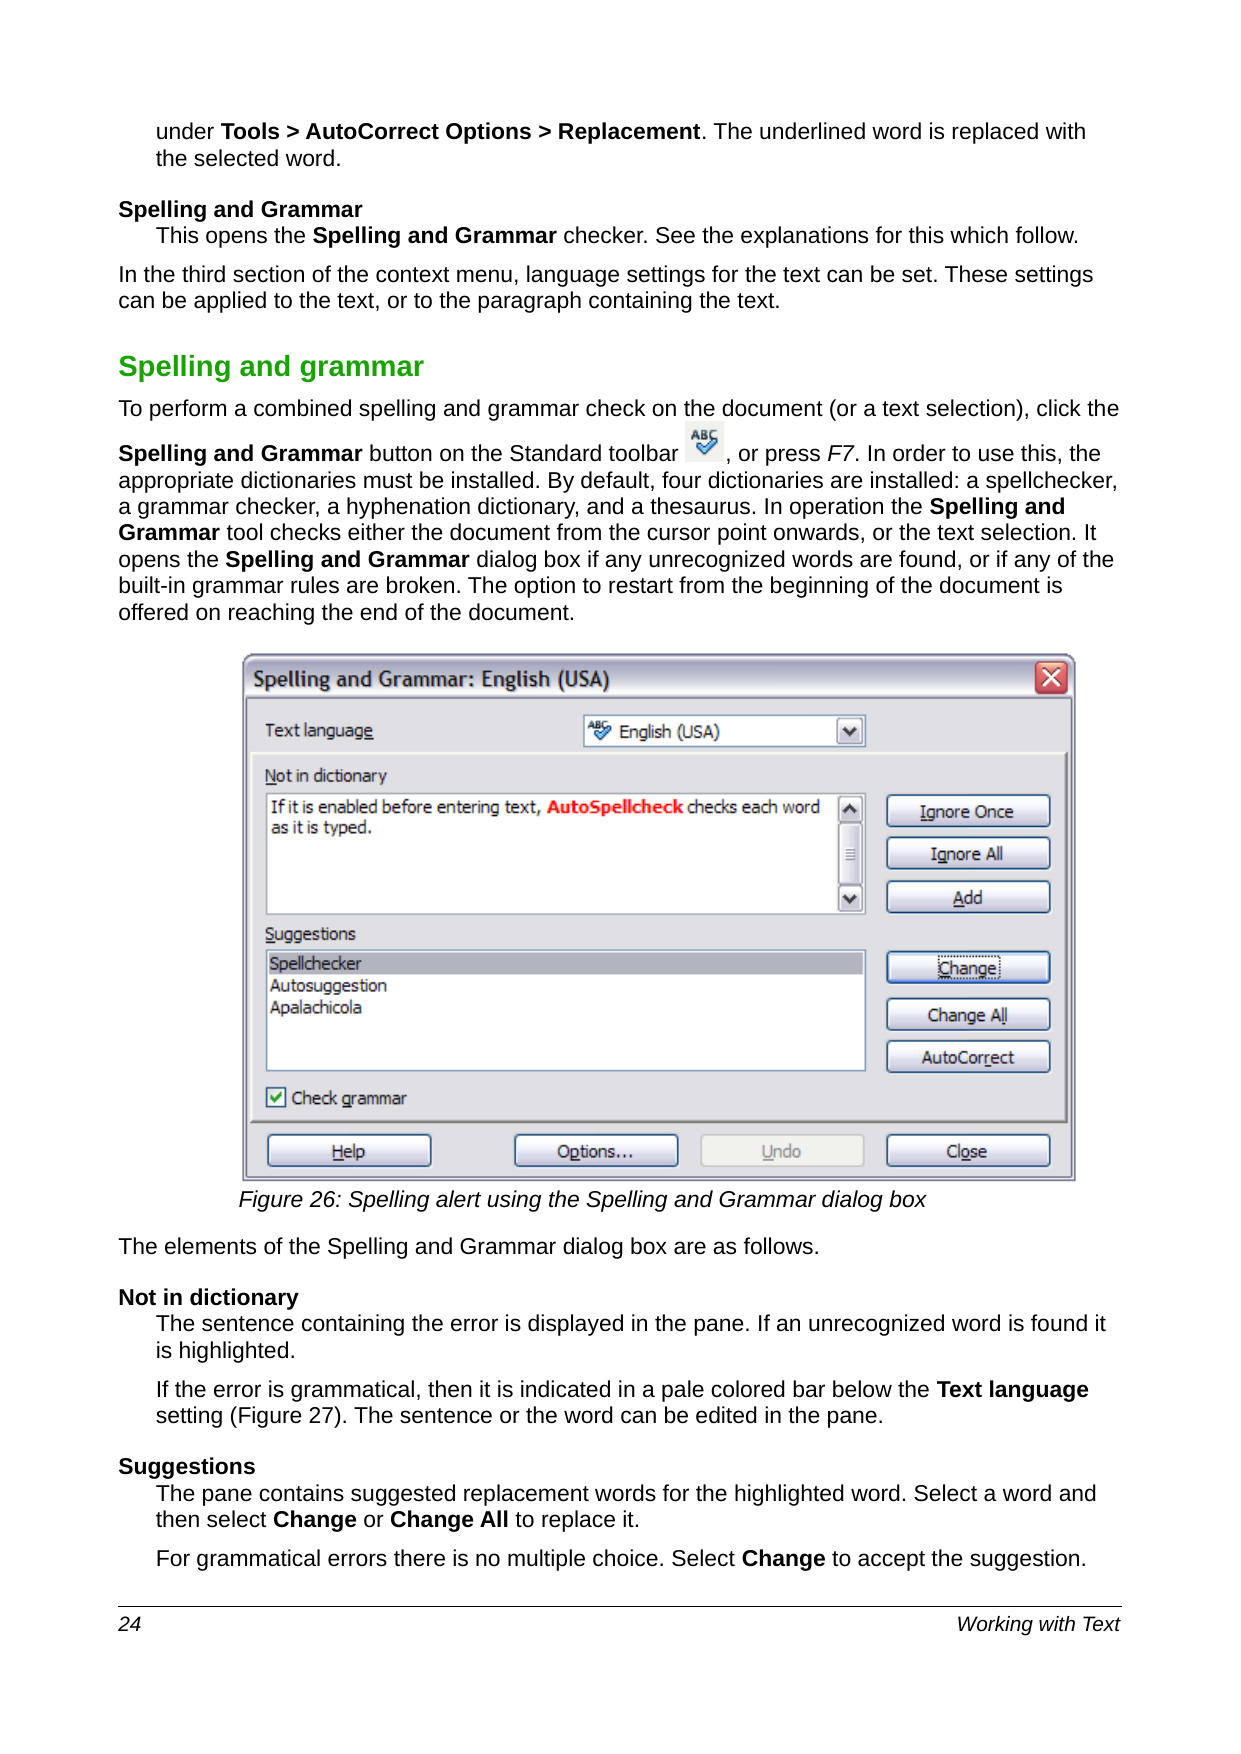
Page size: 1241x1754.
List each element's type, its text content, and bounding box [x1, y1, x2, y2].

text Suggestions [118, 1453, 1122, 1480]
text under Tools > AutoCorrect Options > Replacement. The underlined word is replaced with the selected word. [156, 118, 1122, 171]
text In the third section of the context menu, language settings for the text can be set. These settings can be applied to the text, or to the paragraph containing the text. [118, 261, 1122, 314]
text The elements of the Spelling and Grammar dialog box are as follows. [118, 1233, 1122, 1259]
text This opens the Spelling and Grammar checker. See the explanations for this which follow. [156, 222, 1122, 248]
picture [238, 649, 1079, 1186]
text If the error is grammatical, then it is indicated in a pale colored bar below the Text language setting (Figure 27). The sentence or the word can be edited in the pane. [156, 1376, 1122, 1428]
text Not in dictionary [118, 1284, 1122, 1310]
text The pane contains suggested replacement words for the highlighted word. Select a word and then select Change or Change All to replace it. [156, 1480, 1122, 1532]
text Spelling and Grammar [118, 196, 1122, 222]
subtitle Spelling and grammar [118, 349, 1122, 383]
text The sentence containing the error is displayed in the pane. If an unrecognized word is found it is highlighted. [156, 1310, 1122, 1363]
text To perform a combined spelling and grammar check on the document (or a text selection), click the Spelling and Grammar button on the Standard toolbar , or press F7. In order to use this, the appropriate dictionaries must be installed. By default, four dictionaries are installed: a spellchecker, a grammar checker, a hyphenation dictionary, and a thesaurus. In operation the Spelling and Grammar tool checks either the document from the cursor point onwards, or the text selection. It opens the Spelling and Grammar dialog box if any unrecognized words are found, or if any of the built-in grammar rules are broken. The option to restart from the beginning of the document is offered on reaching the end of the document. [118, 395, 1122, 625]
picture [685, 421, 726, 462]
text For grammatical errors there is no multiple choice. Select Change to accept the suggestion. [156, 1545, 1122, 1571]
list Figure 26: Spelling alert using the Spelling and Grammar dialog box [238, 1186, 1079, 1212]
